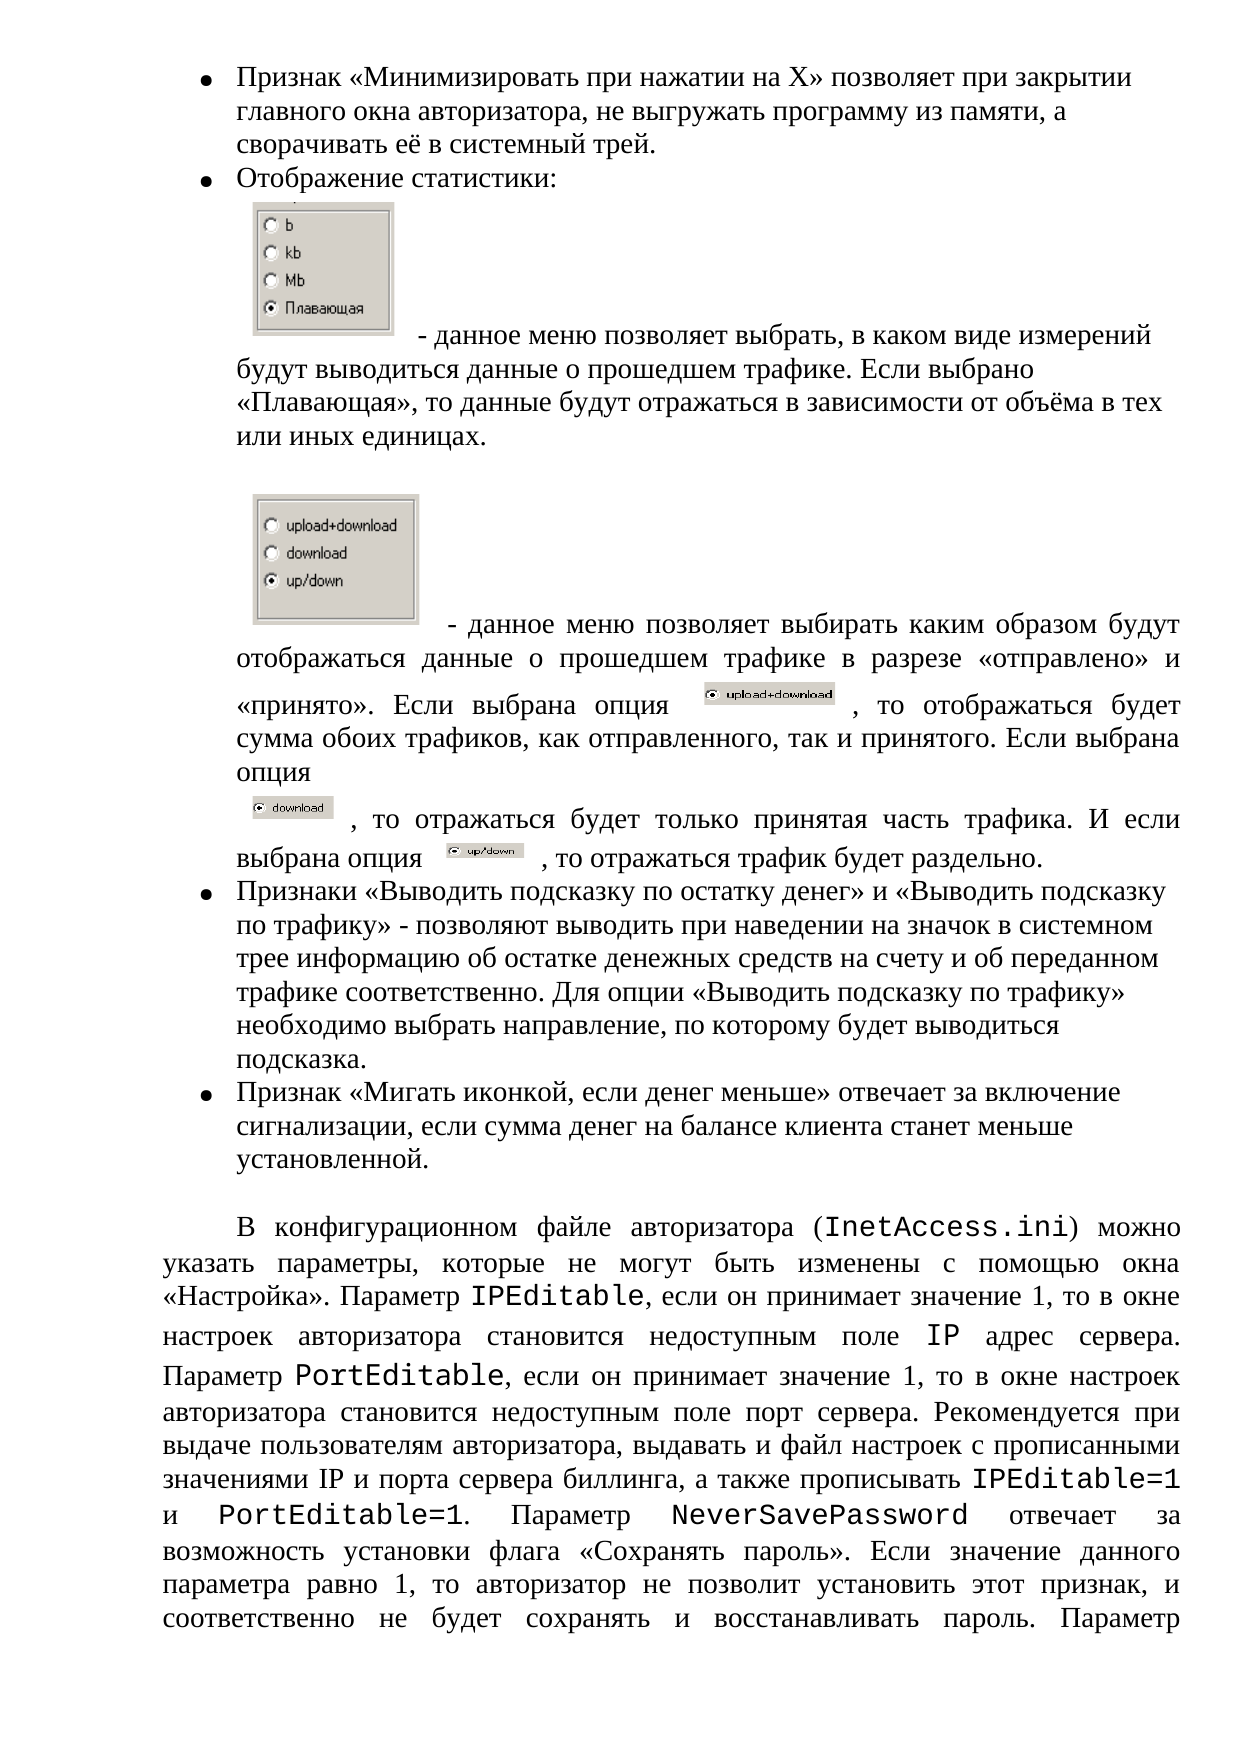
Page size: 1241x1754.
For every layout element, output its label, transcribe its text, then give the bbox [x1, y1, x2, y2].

list Отображение статистики: [198, 160, 1181, 193]
picture [252, 494, 420, 625]
text - данное меню позволяет выбрать, в каком виде измерений будут выводиться данные о прошедшем трафике. Если выбрано «Плавающая», то данные будут отражаться в зависимости от объёма в тех или иных единицах. [236, 193, 1181, 452]
list Признак «Мигать иконкой, если денег меньше» отвечает за включение сигнализации, если сумма денег на балансе клиента станет меньше установленной. [198, 1074, 1181, 1175]
text - данное меню позволяет выбирать каким образом будут отображаться данные о прошедшем трафике в разрезе «отправлено» и «принято». Если выбрана опция , то отображаться будет сумма обоих трафиков, как отправленного, так и принятого. Если выбрана опция [236, 485, 1181, 787]
text , то отражаться будет только принятая часть трафика. И если выбрана опция , то отражаться трафик будет раздельно. [236, 787, 1181, 873]
list Признак «Минимизировать при нажатии на Х» позволяет при закрытии главного окна авторизатора, не выгружать программу из памяти, а сворачивать её в системный трей. [198, 59, 1181, 160]
picture [446, 843, 525, 858]
list Признаки «Выводить подсказку по остатку денег» и «Выводить подсказку по трафику» - позволяют выводить при наведении на значок в системном трее информацию об остатке денежных средств на счету и об переданном трафике соответственно. Для опции «Выводить подсказку по трафику» необходимо выбрать направление, по которому будет выводиться подсказка. [198, 873, 1181, 1074]
picture [704, 682, 836, 705]
picture [252, 796, 334, 819]
text В конфигурационном файле авторизатора (InetAccess.ini) можно указать параметры, которые не могут быть изменены с помощью окна «Настройка». Параметр IPEditable, если он принимает значение 1, то в окне настроек авторизатора становится недоступным поле IP адрес сервера. Параметр PortEditable, если он принимает значение 1, то в окне настроек авторизатора становится недоступным поле порт сервера. Рекомендуется при выдаче пользователям авторизатора, выдавать и файл настроек с прописанными значениями IP и порта сервера биллинга, а также прописывать IPEditable=1 и PortEditable=1. Параметр NeverSavePassword отвечает за возможность установки флага «Сохранять пароль». Если значение данного параметра равно 1, то авторизатор не позволит установить этот признак, и соответственно не будет сохранять и восстанавливать пароль. Параметр [162, 1209, 1181, 1633]
picture [252, 202, 395, 336]
